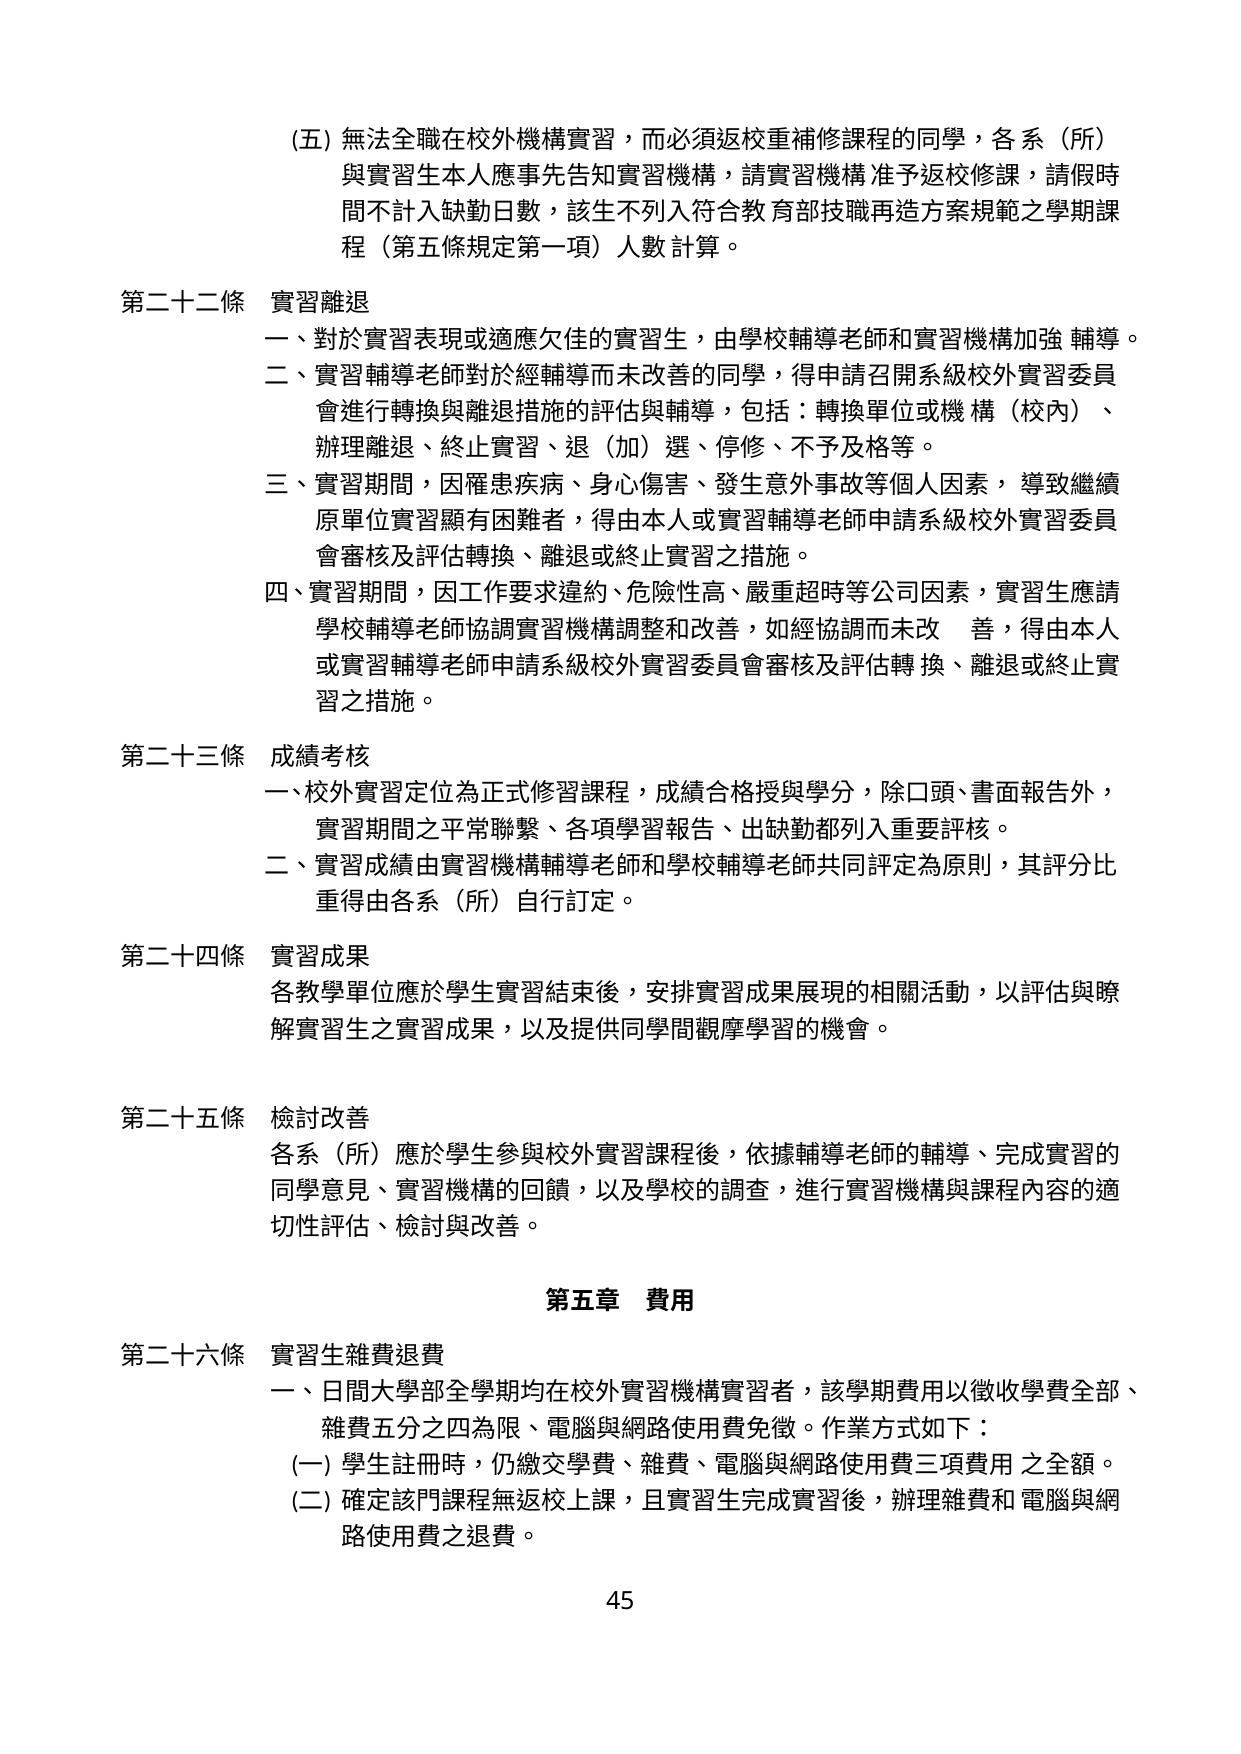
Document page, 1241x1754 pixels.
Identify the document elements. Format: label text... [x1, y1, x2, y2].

text 一、日間大學部全學期均在校外實習機構實習者，該學期費用以徵收學費全部、雜費五分之四為限、電腦與網路使用費免徵。作業方式如下： [270, 1372, 1120, 1444]
text 二、實習輔導老師對於經輔導而未改善的同學，得申請召開系級校外實習委員會進行轉換與離退措施的評估與輔導，包括：轉換單位或機 構（校內）、辦理離退、終止實習、退（加）選、停修、不予及格等。 [264, 355, 1120, 464]
text 第二十六條 實習生雜費退費 [120, 1336, 1120, 1372]
text 第五章 費用 [120, 1281, 1120, 1317]
text 三、實習期間，因罹患疾病、身心傷害、發生意外事故等個人因素， 導致繼續原單位實習顯有困難者，得由本人或實習輔導老師申請系級校外實習委員會審核及評估轉換、離退或終止實習之措施。 [264, 464, 1120, 573]
text 各系（所）應於學生參與校外實習課程後，依據輔導老師的輔導、完成實習的同學意見、實習機構的回饋，以及學校的調查，進行實習機構與課程內容的適切性評估、檢討與改善。 [270, 1134, 1120, 1243]
text 第二十二條 實習離退 [120, 283, 1120, 319]
text 各教學單位應於學生實習結束後，安排實習成果展現的相關活動，以評估與瞭解實習生之實習成果，以及提供同學間觀摩學習的機會。 [270, 973, 1120, 1045]
list 學生註冊時，仍繳交學費、雜費、電腦與網路使用費三項費用 之全額。 [291, 1444, 1120, 1481]
text 一、對於實習表現或適應欠佳的實習生，由學校輔導老師和實習機構加強 輔導。 [264, 319, 1120, 355]
text 第二十三條 成績考核 [120, 737, 1120, 773]
text 四、實習期間，因工作要求違約、危險性高、嚴重超時等公司因素，實習生應請學校輔導老師協調實習機構調整和改善，如經協調而未改 善，得由本人或實習輔導老師申請系級校外實習委員會審核及評估轉 換、離退或終止實習之措施。 [264, 573, 1120, 718]
text 第二十五條 檢討改善 [120, 1098, 1120, 1134]
list 無法全職在校外機構實習，而必須返校重補修課程的同學，各 系（所）與實習生本人應事先告知實習機構，請實習機構 准予返校修課，請假時間不計入缺勤日數，該生不列入符合教 育部技職再造方案規範之學期課程（第五條規定第一項）人數 計算。 [291, 119, 1120, 264]
text 二、實習成績由實習機構輔導老師和學校輔導老師共同評定為原則，其評分比重得由各系（所）自行訂定。 [264, 845, 1120, 918]
list 確定該門課程無返校上課，且實習生完成實習後，辦理雜費和 電腦與網路使用費之退費。 [291, 1481, 1120, 1553]
text 一、校外實習定位為正式修習課程，成績合格授與學分，除口頭、書面報告外，實習期間之平常聯繫、各項學習報告、出缺勤都列入重要評核。 [264, 773, 1120, 845]
text 第二十四條 實習成果 [120, 937, 1120, 973]
